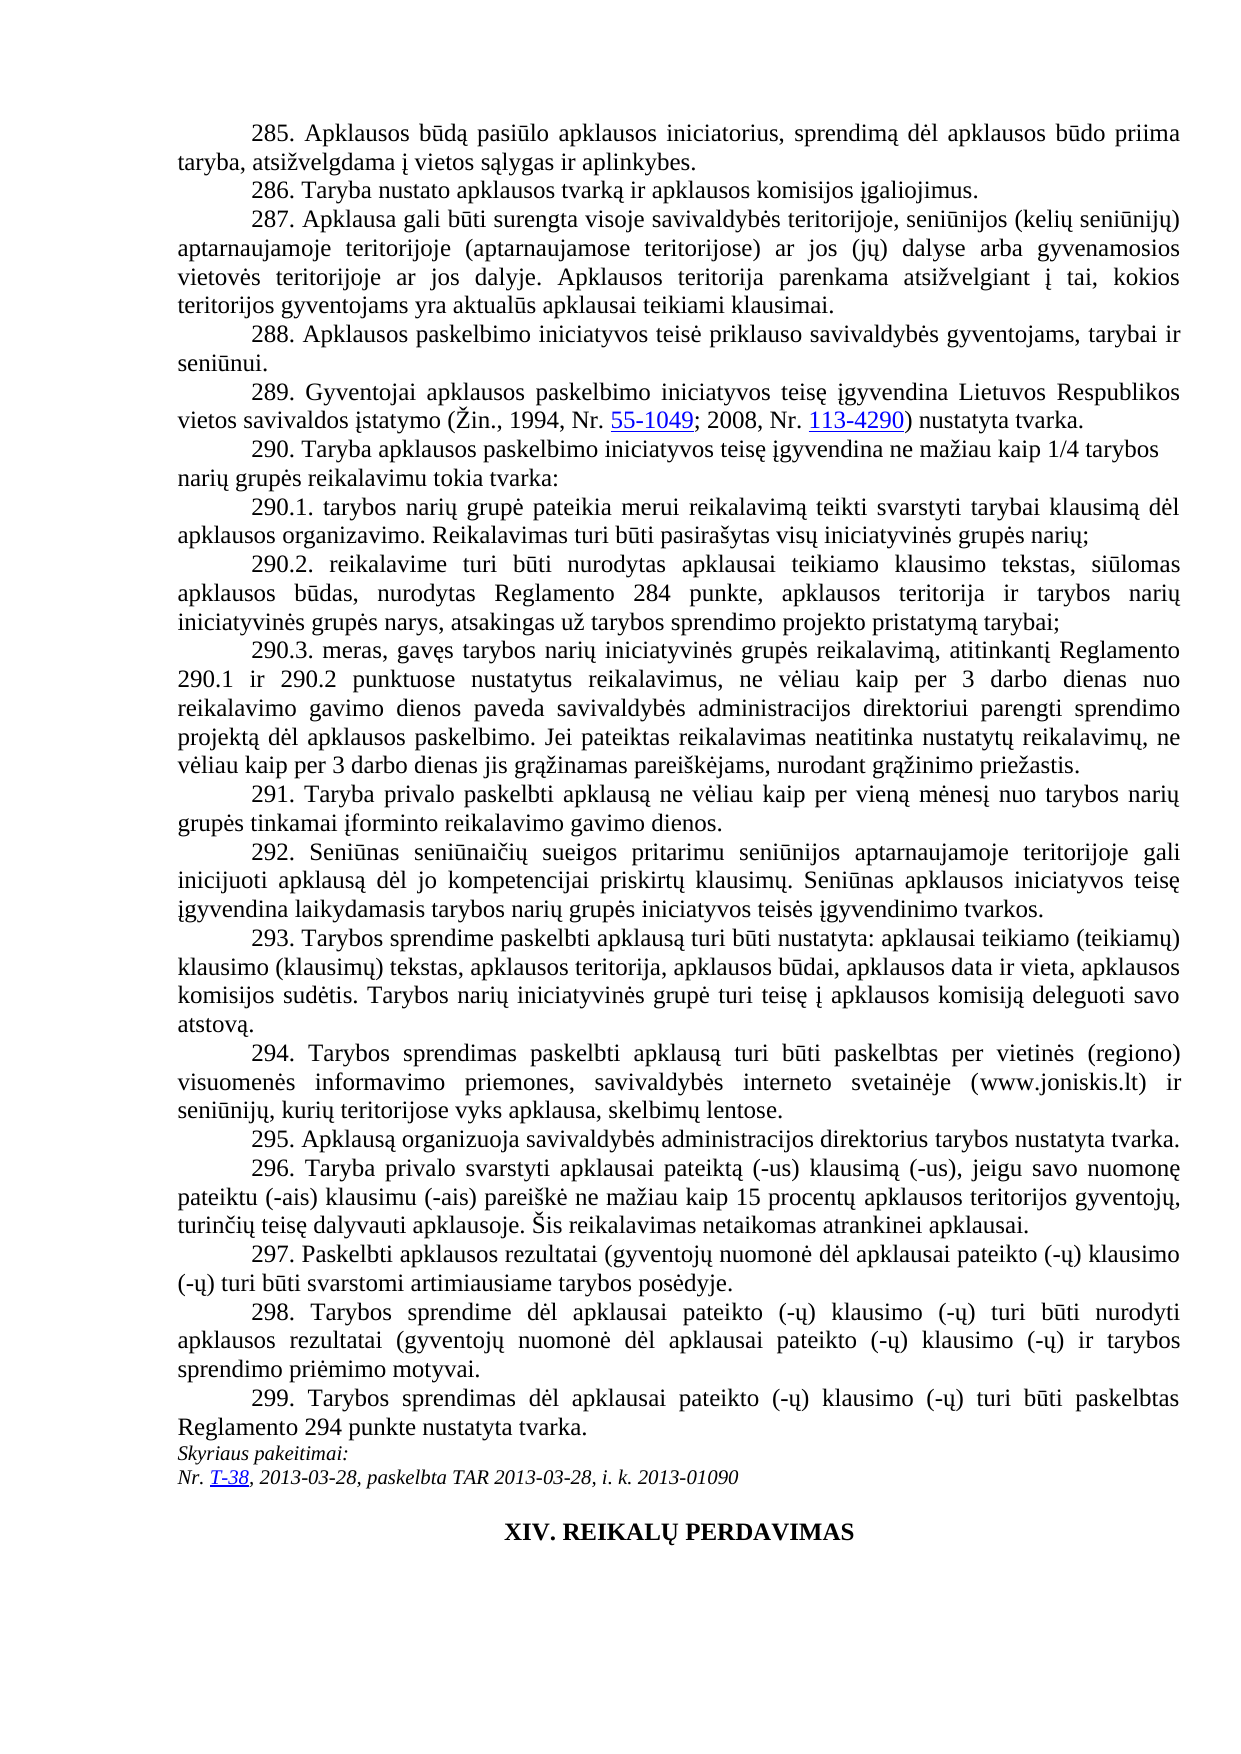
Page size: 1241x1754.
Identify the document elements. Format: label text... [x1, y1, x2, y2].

text 290.2. reikalavime turi būti nurodytas apklausai teikiamo klausimo tekstas, siūlomas apklausos būdas, nurodytas Reglamento 284 punkte, apklausos teritorija ir tarybos narių iniciatyvinės grupės narys, atsakingas už tarybos sprendimo projekto pristatymą tarybai; [177, 549, 1181, 636]
text 298. Tarybos sprendime dėl apklausai pateikto (-ų) klausimo (-ų) turi būti nurodyti apklausos rezultatai (gyventojų nuomonė dėl apklausai pateikto (-ų) klausimo (-ų) ir tarybos sprendimo priėmimo motyvai. [177, 1297, 1181, 1383]
text 285. Apklausos būdą pasiūlo apklausos iniciatorius, sprendimą dėl apklausos būdo priima taryba, atsižvelgdama į vietos sąlygas ir aplinkybes. [177, 118, 1181, 176]
text XIV. Reikalų perdavimas [177, 1517, 1181, 1546]
text 287. Apklausa gali būti surengta visoje savivaldybės teritorijoje, seniūnijos (kelių seniūnijų) aptarnaujamoje teritorijoje (aptarnaujamose teritorijose) ar jos (jų) dalyse arba gyvenamosios vietovės teritorijoje ar jos dalyje. Apklausos teritorija parenkama atsižvelgiant į tai, kokios teritorijos gyventojams yra aktualūs apklausai teikiami klausimai. [177, 204, 1181, 319]
text 290.3. meras, gavęs tarybos narių iniciatyvinės grupės reikalavimą, atitinkantį Reglamento 290.1 ir 290.2 punktuose nustatytus reikalavimus, ne vėliau kaip per 3 darbo dienas nuo reikalavimo gavimo dienos paveda savivaldybės administracijos direktoriui parengti sprendimo projektą dėl apklausos paskelbimo. Jei pateiktas reikalavimas neatitinka nustatytų reikalavimų, ne vėliau kaip per 3 darbo dienas jis grąžinamas pareiškėjams, nurodant grąžinimo priežastis. [177, 636, 1181, 779]
text Nr. T-38, 2013-03-28, paskelbta TAR 2013-03-28, i. k. 2013-01090 [177, 1465, 1181, 1489]
text 295. Apklausą organizuoja savivaldybės administracijos direktorius tarybos nustatyta tvarka. [177, 1124, 1181, 1153]
text 288. Apklausos paskelbimo iniciatyvos teisė priklauso savivaldybės gyventojams, tarybai ir seniūnui. [177, 319, 1181, 377]
text 286. Taryba nustato apklausos tvarką ir apklausos komisijos įgaliojimus. [177, 176, 1181, 204]
text 293. Tarybos sprendime paskelbti apklausą turi būti nustatyta: apklausai teikiamo (teikiamų) klausimo (klausimų) tekstas, apklausos teritorija, apklausos būdai, apklausos data ir vieta, apklausos komisijos sudėtis. Tarybos narių iniciatyvinės grupė turi teisę į apklausos komisiją deleguoti savo atstovą. [177, 923, 1181, 1038]
text 297. Paskelbti apklausos rezultatai (gyventojų nuomonė dėl apklausai pateikto (-ų) klausimo (-ų) turi būti svarstomi artimiausiame tarybos posėdyje. [177, 1239, 1181, 1297]
text 289. Gyventojai apklausos paskelbimo iniciatyvos teisę įgyvendina Lietuvos Respublikos vietos savivaldos įstatymo (Žin., 1994, Nr. 55-1049; 2008, Nr. 113-4290) nustatyta tvarka. [177, 377, 1181, 434]
text 294. Tarybos sprendimas paskelbti apklausą turi būti paskelbtas per vietinės (regiono) visuomenės informavimo priemones, savivaldybės interneto svetainėje (www.joniskis.lt) ir seniūnijų, kurių teritorijose vyks apklausa, skelbimų lentose. [177, 1038, 1181, 1124]
text 291. Taryba privalo paskelbti apklausą ne vėliau kaip per vieną mėnesį nuo tarybos narių grupės tinkamai įforminto reikalavimo gavimo dienos. [177, 779, 1181, 837]
text Skyriaus pakeitimai: [177, 1441, 1181, 1465]
text 292. Seniūnas seniūnaičių sueigos pritarimu seniūnijos aptarnaujamoje teritorijoje gali inicijuoti apklausą dėl jo kompetencijai priskirtų klausimų. Seniūnas apklausos iniciatyvos teisę įgyvendina laikydamasis tarybos narių grupės iniciatyvos teisės įgyvendinimo tvarkos. [177, 837, 1181, 923]
text 290. Taryba apklausos paskelbimo iniciatyvos teisę įgyvendina ne mažiau kaip 1/4 tarybos narių grupės reikalavimu tokia tvarka: [177, 434, 1181, 492]
text 296. Taryba privalo svarstyti apklausai pateiktą (-us) klausimą (-us), jeigu savo nuomonę pateiktu (-ais) klausimu (-ais) pareiškė ne mažiau kaip 15 procentų apklausos teritorijos gyventojų, turinčių teisę dalyvauti apklausoje. Šis reikalavimas netaikomas atrankinei apklausai. [177, 1153, 1181, 1239]
text 299. Tarybos sprendimas dėl apklausai pateikto (-ų) klausimo (-ų) turi būti paskelbtas Reglamento 294 punkte nustatyta tvarka. [177, 1383, 1181, 1441]
text 290.1. tarybos narių grupė pateikia merui reikalavimą teikti svarstyti tarybai klausimą dėl apklausos organizavimo. Reikalavimas turi būti pasirašytas visų iniciatyvinės grupės narių; [177, 492, 1181, 549]
